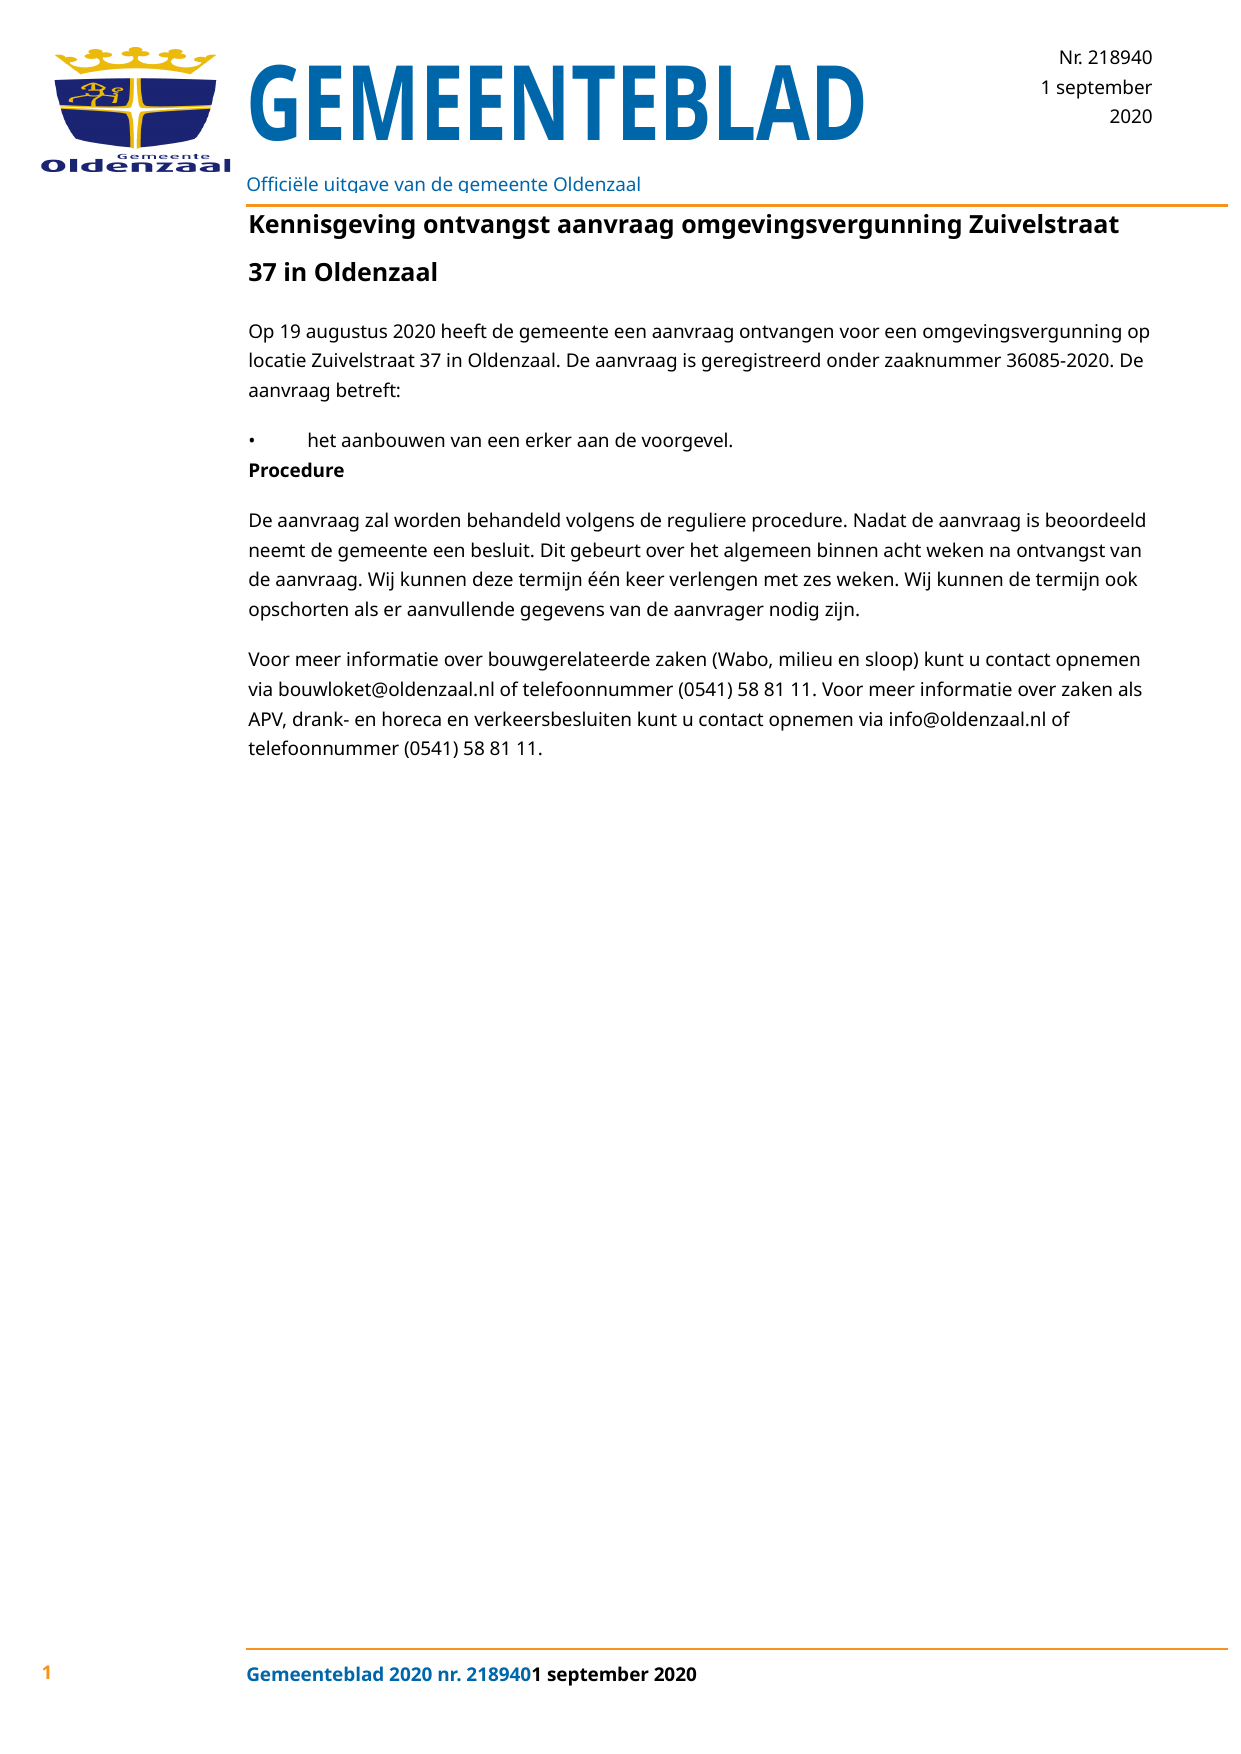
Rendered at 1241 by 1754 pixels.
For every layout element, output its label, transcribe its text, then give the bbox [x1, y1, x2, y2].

text Voor meer informatie over bouwgerelateerde zaken (Wabo, milieu en sloop) kunt u contact opnemen via bouwloket@oldenzaal.nl of telefoonnummer (0541) 58 81 11. Voor meer informatie over zaken als APV, drank- en horeca en verkeersbesluiten kunt u contact opnemen via info@oldenzaal.nl of telefoonnummer (0541) 58 81 11. [248, 647, 1152, 761]
text Op 19 augustus 2020 heeft de gemeente een aanvraag ontvangen voor een omgevingsvergunning op locatie Zuivelstraat 37 in Oldenzaal. De aanvraag is geregistreerd onder zaaknummer 36085-2020. De aanvraag betreft: [248, 318, 1152, 403]
picture [41, 47, 231, 172]
text Kennisgeving ontvangst aanvraag omgevingsvergunning Zuivelstraat 37 in Oldenzaal [248, 207, 1152, 288]
list het aanbouwen van een erker aan de voorgevel. [248, 427, 1152, 453]
text Procedure [248, 457, 1152, 483]
text De aanvraag zal worden behandeld volgens de reguliere procedure. Nadat de aanvraag is beoordeeld neemt de gemeente een besluit. Dit gebeurt over het algemeen binnen acht weken na ontvangst van de aanvraag. Wij kunnen deze termijn één keer verlengen met zes weken. Wij kunnen de termijn ook opschorten als er aanvullende gegevens van de aanvrager nodig zijn. [248, 507, 1152, 622]
